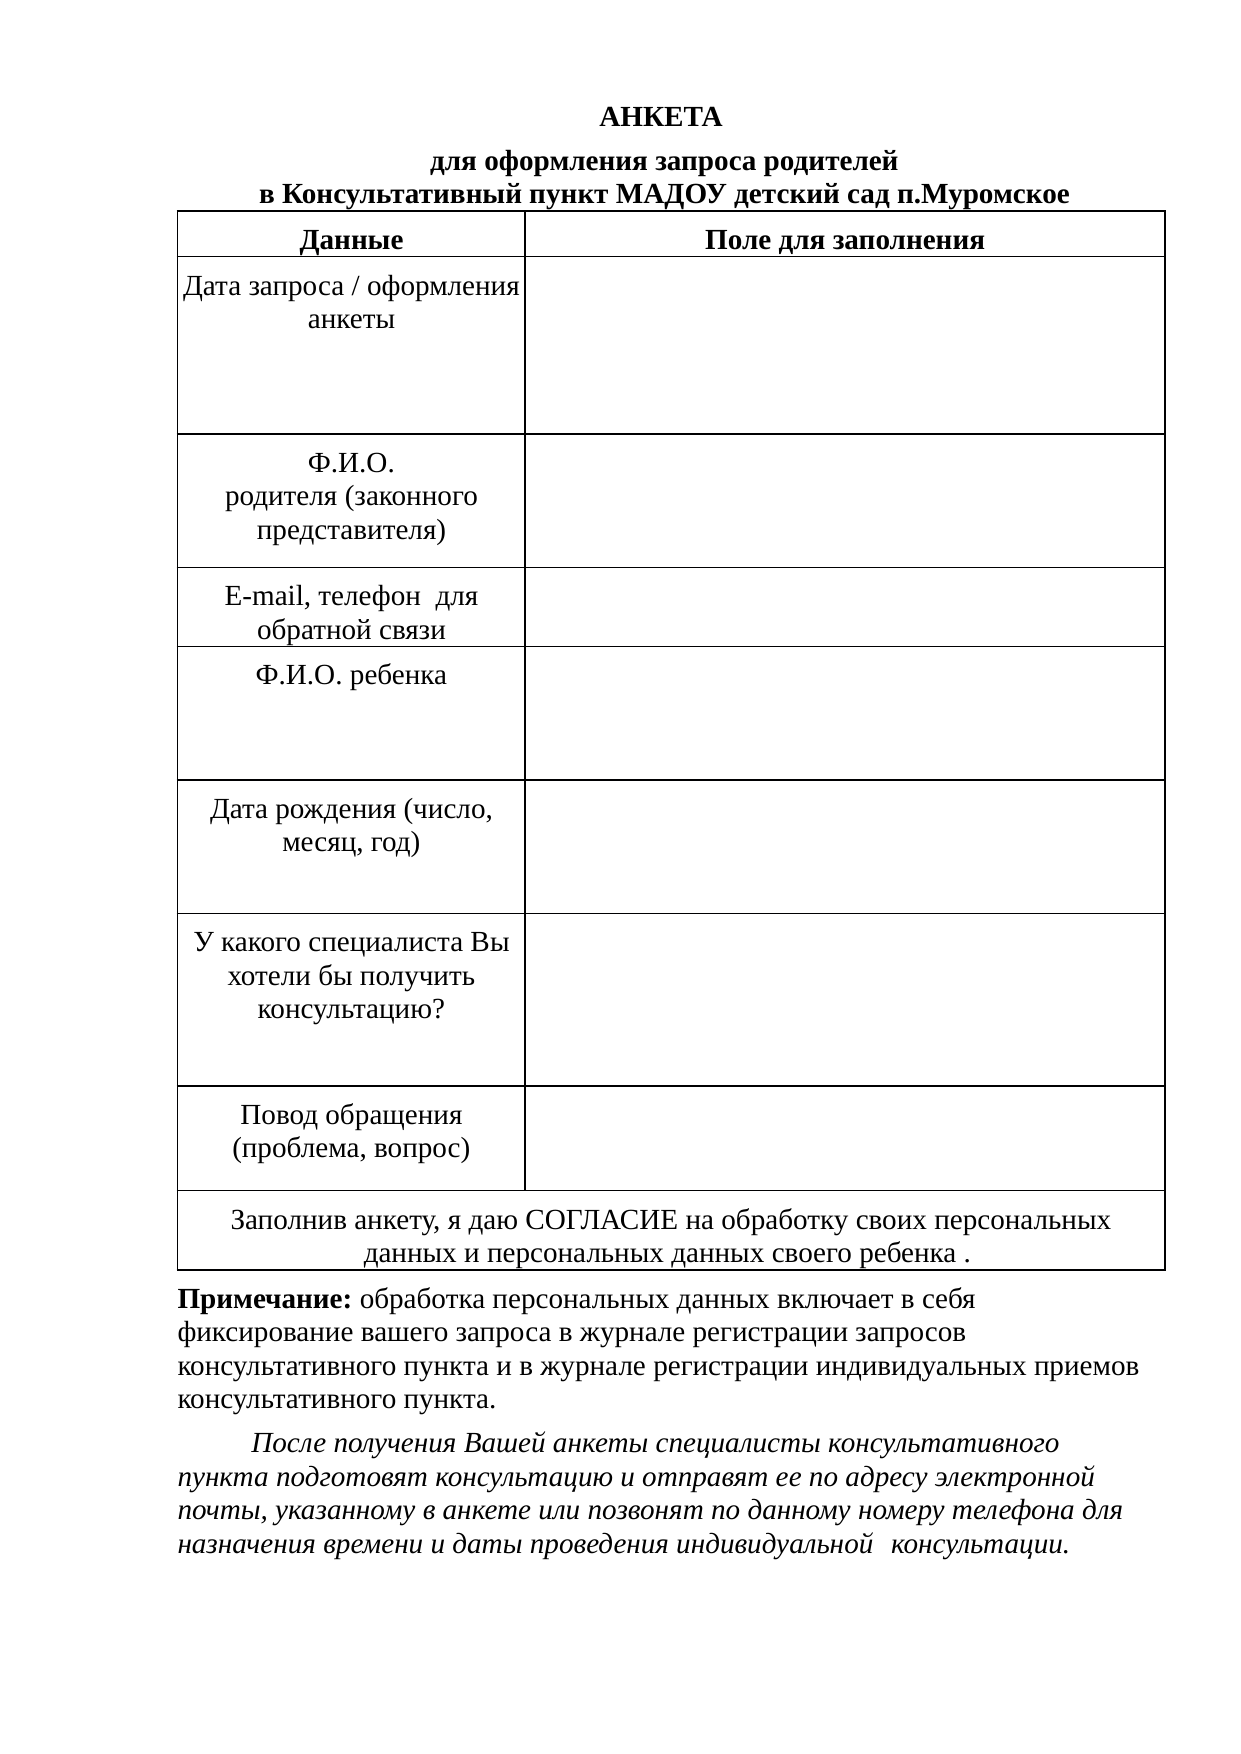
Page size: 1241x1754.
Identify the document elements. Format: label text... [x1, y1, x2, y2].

table_header Данные [178, 212, 524, 256]
table_cell [526, 914, 1164, 1085]
table_cell [526, 781, 1164, 912]
table_cell Ф.И.О. родителя (законного представителя) [178, 435, 524, 566]
table_cell Ф.И.О. ребенка [178, 647, 524, 779]
text Примечание: обработка персональных данных включает в себя фиксирование вашего запроса в журнале регистрации запросов консультативного пункта и в журнале регистрации индивидуальных приемов консультативного пункта. [177, 1281, 1152, 1415]
table_cell У какого специалиста Вы хотели бы получить консультацию? [178, 914, 524, 1085]
text После получения Вашей анкеты специалисты консультативного пункта подготовят консультацию и отправят ее по адресу электронной почты, указанному в анкете или позвонят по данному номеру телефона для назначения времени и даты проведения индивидуальной консультации. [177, 1425, 1152, 1559]
table_cell Заполнив анкету, я даю СОГЛАСИЕ на обработку своих персональных данных и персональных данных своего ребенка . [178, 1191, 1164, 1269]
table_cell [526, 568, 1164, 646]
table_cell Дата рождения (число, месяц, год) [178, 781, 524, 912]
text АНКЕТА [177, 99, 1152, 133]
text для оформления запроса родителей в Консультативный пункт МАДОУ детский сад п.Муромское [177, 143, 1152, 210]
table_cell [526, 435, 1164, 566]
table_header Поле для заполнения [526, 212, 1164, 256]
table_cell Повод обращения (проблема, вопрос) [178, 1087, 524, 1190]
table_cell [526, 257, 1164, 433]
table_cell [526, 1087, 1164, 1190]
table_cell [526, 647, 1164, 779]
table_cell E-mail, телефон для обратной связи [178, 568, 524, 646]
table_cell Дата запроса / оформления анкеты [178, 257, 524, 433]
